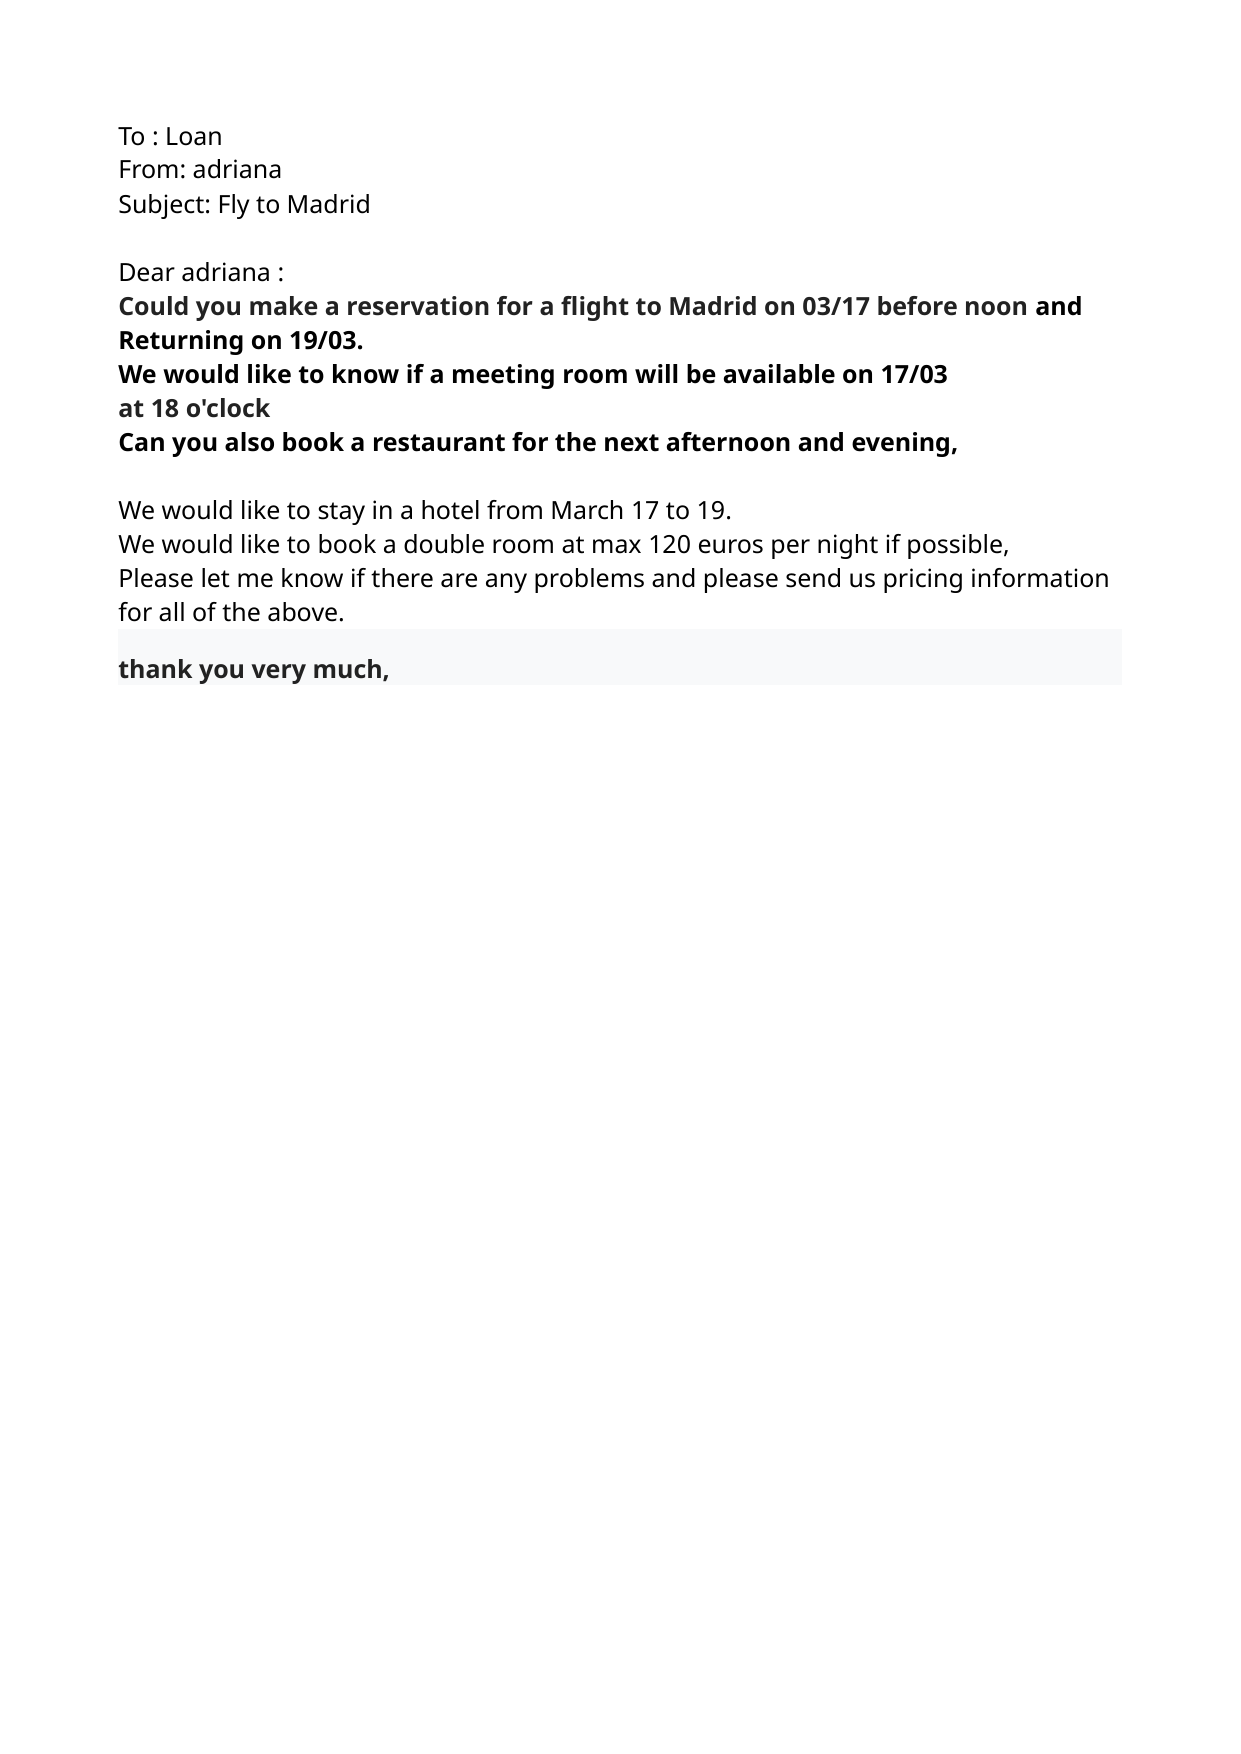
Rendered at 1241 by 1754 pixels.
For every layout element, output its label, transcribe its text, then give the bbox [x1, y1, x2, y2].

text We would like to stay in a hotel from March 17 to 19. [118, 493, 1122, 527]
text To : Loan [118, 118, 1122, 152]
text Can you also book a restaurant for the next afternoon and evening, [118, 425, 1122, 459]
text Please let me know if there are any problems and please send us pricing information for all of the above. [118, 561, 1122, 629]
text From: adriana [118, 152, 1122, 186]
text Could you make a reservation for a flight to Madrid on 03/17 before noon and Returning on 19/03. [118, 288, 1122, 357]
text thank you very much, [118, 629, 1122, 685]
text Subject: Fly to Madrid [118, 186, 1122, 220]
text We would like to book a double room at max 120 euros per night if possible, [118, 527, 1122, 561]
text Dear adriana : [118, 254, 1122, 288]
text We would like to know if a meeting room will be available on 17/03 at 18 o'clock [118, 357, 1122, 425]
